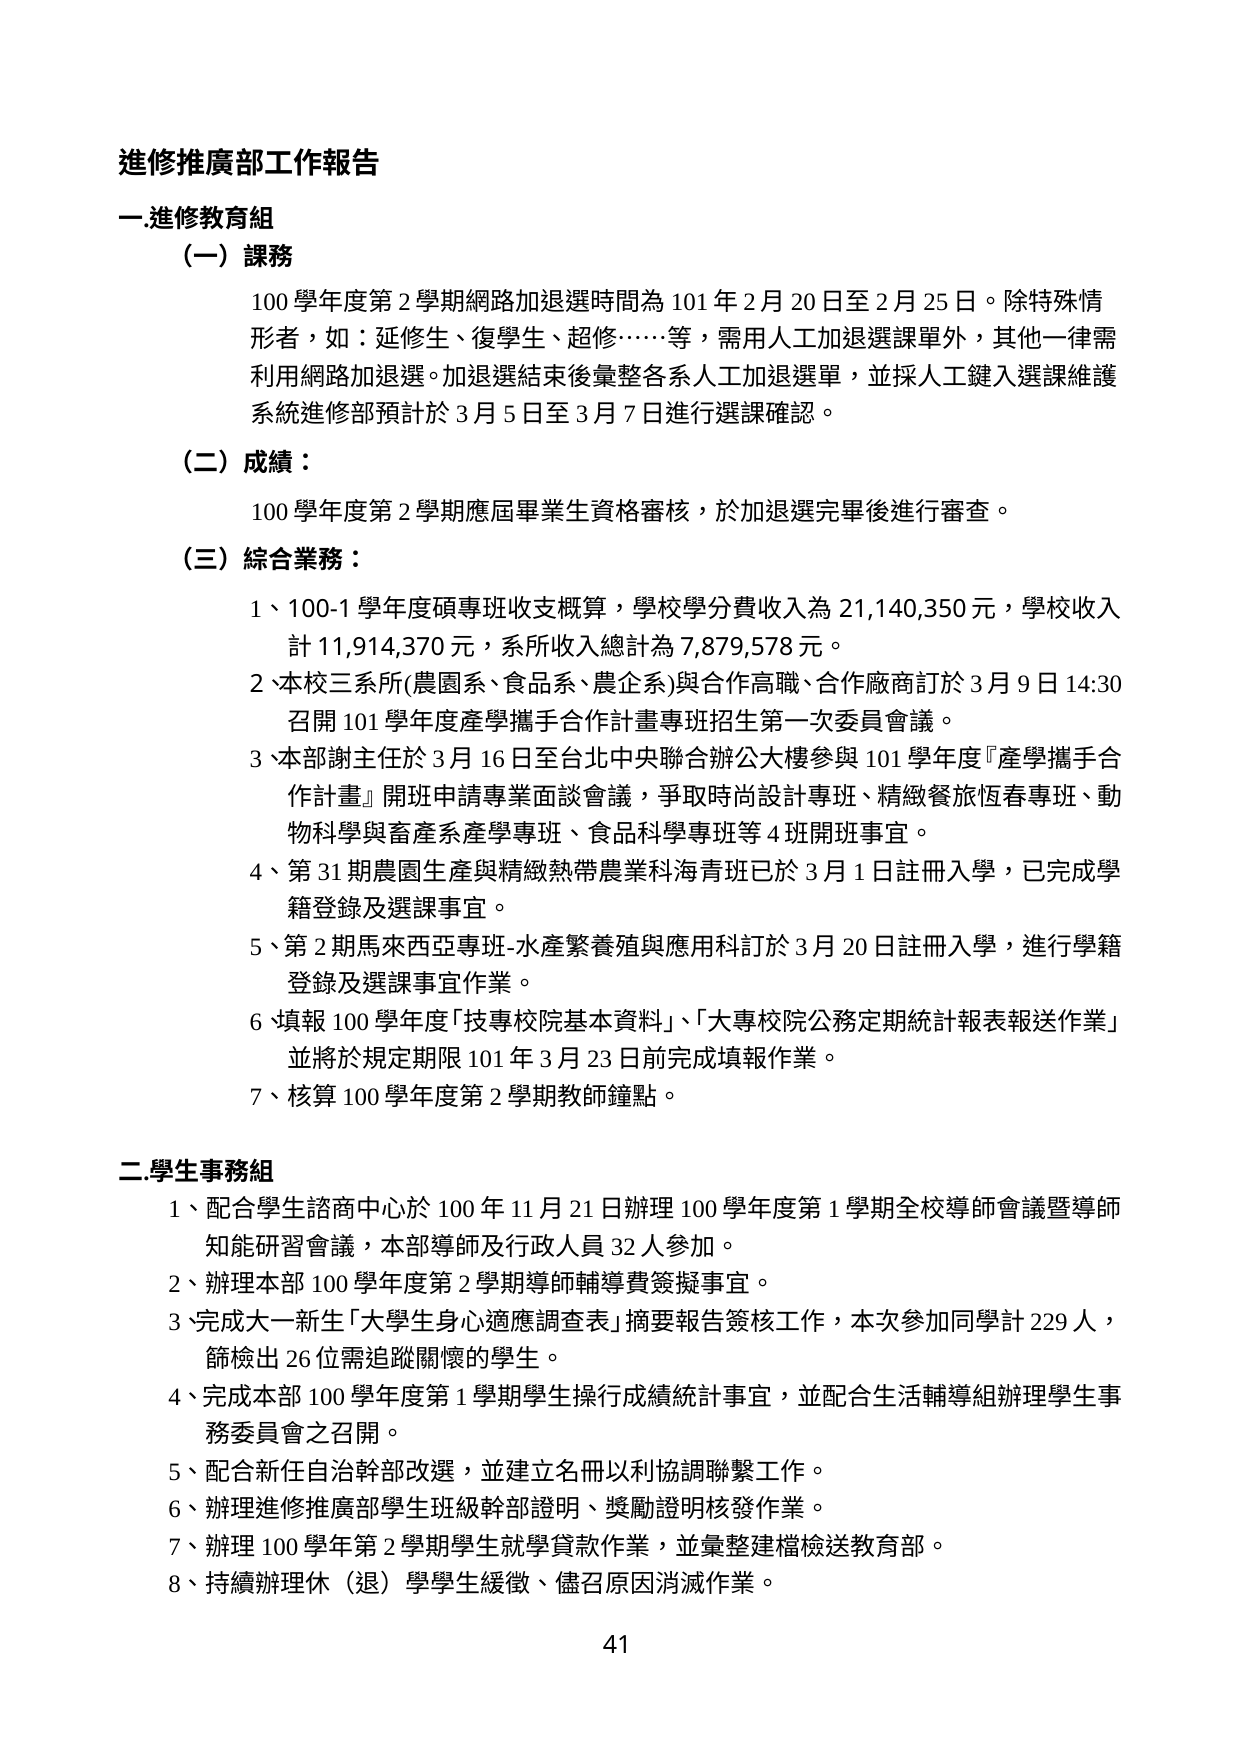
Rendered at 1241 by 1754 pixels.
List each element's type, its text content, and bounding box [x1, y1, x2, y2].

text 5、第2期馬來西亞專班-水產繁養殖與應用科訂於3月20日註冊入學，進行學籍登錄及選課事宜作業。 [249, 925, 1122, 1000]
text （二）成績： [118, 442, 1122, 479]
text （三）綜合業務： [118, 539, 1122, 577]
text 2、辦理本部100學年度第2學期導師輔導費簽擬事宜。 [168, 1263, 1122, 1300]
text 6、辦理進修推廣部學生班級幹部證明、獎勵證明核發作業。 [168, 1488, 1122, 1525]
text 3、完成大一新生「大學生身心適應調查表」摘要報告簽核工作，本次參加同學計229人，篩檢出26位需追蹤關懷的學生。 [168, 1300, 1122, 1375]
text 一.進修教育組 [118, 198, 1122, 235]
text 4、第31期農園生產與精緻熱帶農業科海青班已於3月1日註冊入學，已完成學籍登錄及選課事宜。 [249, 850, 1122, 925]
text 8、持續辦理休（退）學學生緩徵、儘召原因消滅作業。 [168, 1563, 1122, 1600]
text 4、完成本部100學年度第1學期學生操行成績統計事宜，並配合生活輔導組辦理學生事務委員會之召開。 [168, 1375, 1122, 1450]
text 7、核算100學年度第2學期教師鐘點。 [249, 1075, 1122, 1113]
text 100學年度第2學期網路加退選時間為101年2月20日至2月25日。除特殊情形者，如：延修生、復學生、超修……等，需用人工加退選課單外，其他一律需利用網路加退選。加退選結束後彙整各系人工加退選單，並採人工鍵入選課維護系統進修部預計於3月5日至3月7日進行選課確認。 [251, 280, 1117, 430]
text 6、填報100學年度「技專校院基本資料」、「大專校院公務定期統計報表報送作業」並將於規定期限101年3月23日前完成填報作業。 [249, 1000, 1122, 1075]
text 5、配合新任自治幹部改選，並建立名冊以利協調聯繫工作。 [168, 1450, 1122, 1488]
text 2、本校三系所(農園系、食品系、農企系)與合作高職、合作廠商訂於3月9日14:30召開101學年度產學攜手合作計畫專班招生第一次委員會議。 [249, 663, 1122, 738]
text 二.學生事務組 [118, 1150, 1122, 1188]
text 3、本部謝主任於3月16日至台北中央聯合辦公大樓參與101學年度『產學攜手合作計畫』開班申請專業面談會議，爭取時尚設計專班、精緻餐旅恆春專班、動物科學與畜產系產學專班、食品科學專班等4班開班事宜。 [249, 738, 1122, 850]
text （一）課務 [118, 235, 1122, 273]
text 7、辦理100學年第2學期學生就學貸款作業，並彙整建檔檢送教育部。 [168, 1525, 1122, 1563]
text 1、配合學生諮商中心於100年11月21日辦理100學年度第1學期全校導師會議暨導師知能研習會議，本部導師及行政人員32人參加。 [168, 1188, 1122, 1263]
text 100學年度第2學期應屆畢業生資格審核，於加退選完畢後進行審查。 [113, 490, 1117, 528]
text 進修推廣部工作報告 [118, 123, 1122, 198]
text 1、100-1學年度碩專班收支概算，學校學分費收入為21,140,350元，學校收入計11,914,370元，系所收入總計為7,879,578元。 [249, 588, 1122, 663]
